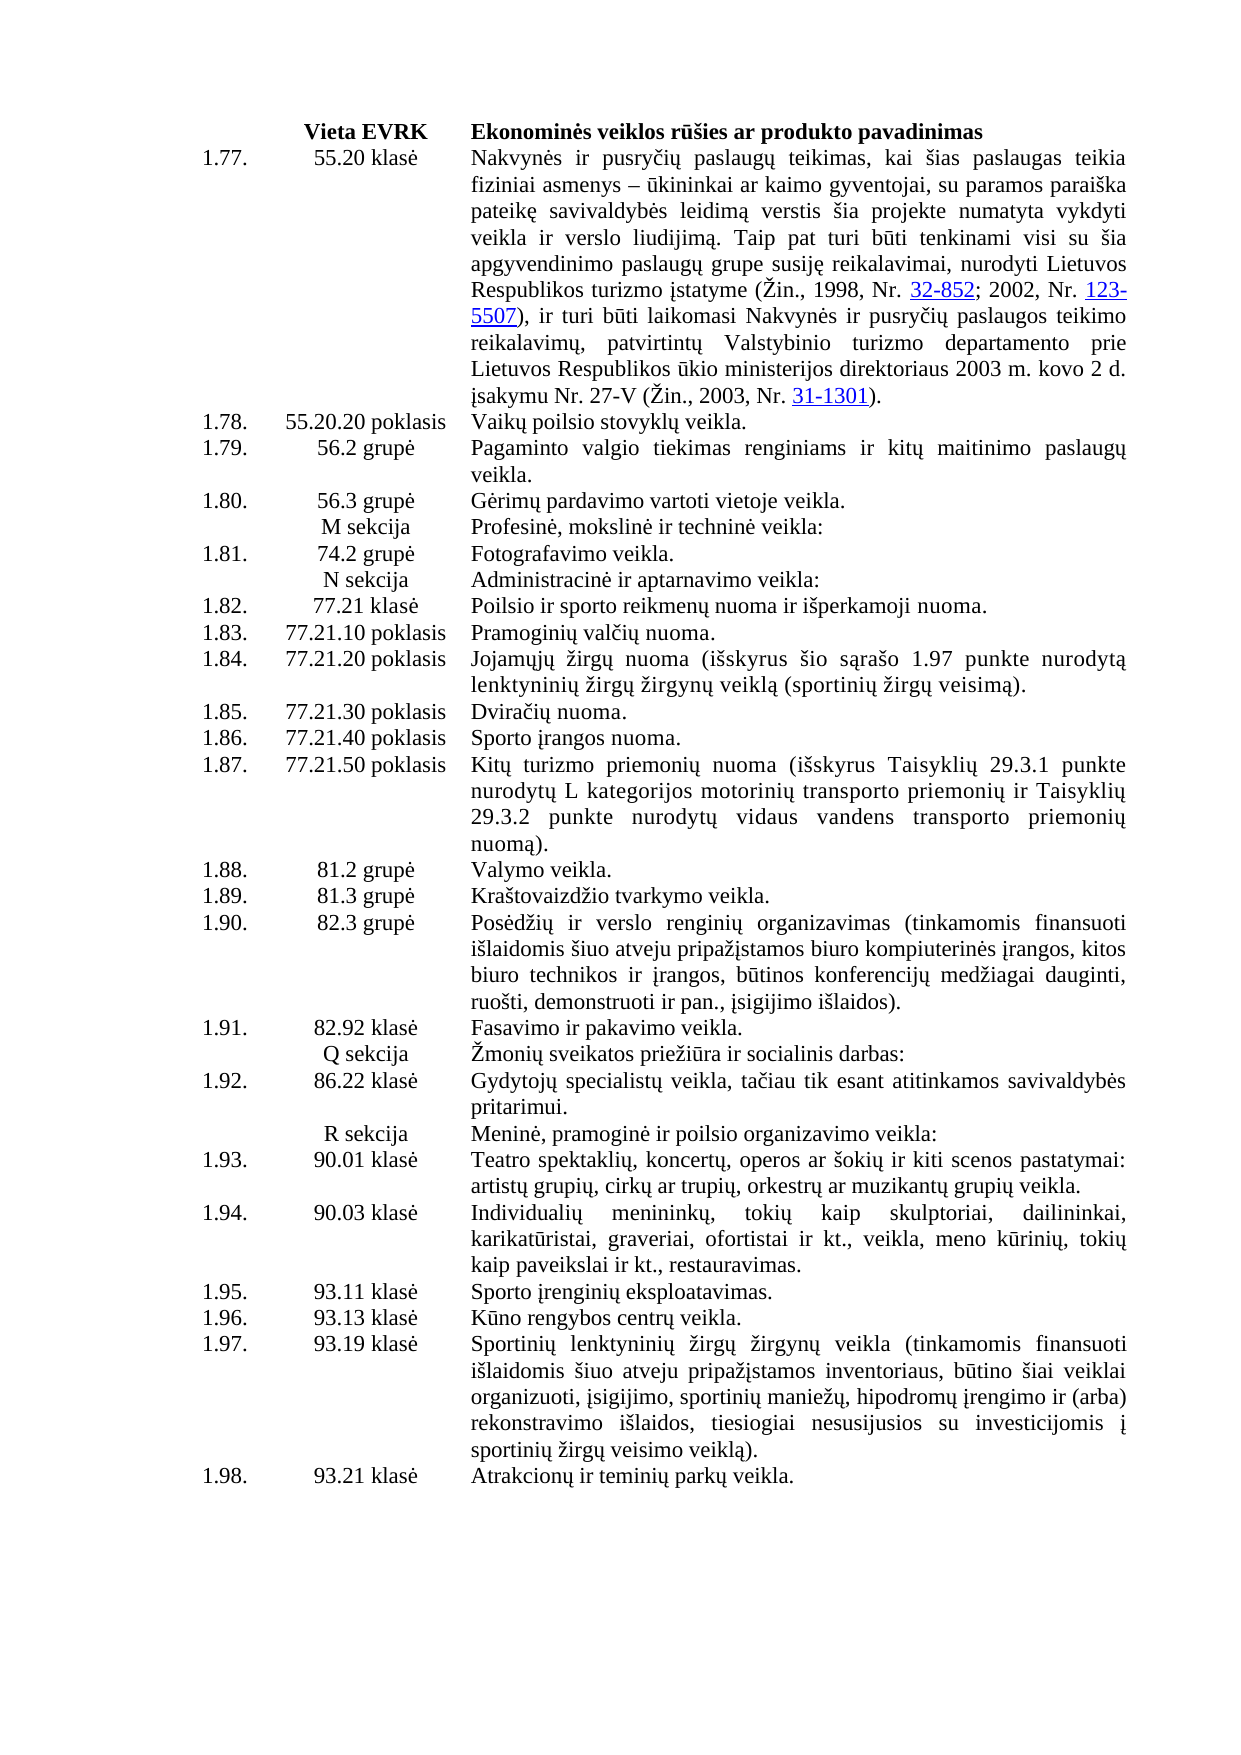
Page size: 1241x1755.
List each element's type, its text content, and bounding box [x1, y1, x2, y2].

table_cell Gėrimų pardavimo vartoti vietoje veikla. [459, 487, 1138, 513]
table_cell 55.20 klasė [272, 145, 459, 408]
table_cell Fotografavimo veikla. [459, 540, 1138, 566]
table_cell 90.01 klasė [272, 1146, 459, 1199]
table_cell 1.80. [177, 487, 272, 513]
table_cell M sekcija [272, 514, 459, 540]
table_cell 1.77. [177, 145, 272, 408]
table_cell 93.19 klasė [272, 1330, 459, 1462]
table_cell 1.82. [177, 593, 272, 619]
table_cell Meninė, pramoginė ir poilsio organizavimo veikla: [459, 1120, 1138, 1146]
table_cell Kitų turizmo priemonių nuoma (išskyrus Taisyklių 29.3.1 punkte nurodytų L kategorijos motorinių transporto priemonių ir Taisyklių 29.3.2 punkte nurodytų vidaus vandens transporto priemonių nuomą). [459, 751, 1138, 856]
table_cell 56.3 grupė [272, 487, 459, 513]
table_cell Kraštovaizdžio tvarkymo veikla. [459, 883, 1138, 909]
table_header Vieta EVRK [272, 118, 459, 144]
table_cell 1.94. [177, 1199, 272, 1278]
table_cell Profesinė, mokslinė ir techninė veikla: [459, 514, 1138, 540]
table_cell Nakvynės ir pusryčių paslaugų teikimas, kai šias paslaugas teikia fiziniai asmenys – ūkininkai ar kaimo gyventojai, su paramos paraiška pateikę savivaldybės leidimą verstis šia projekte numatyta vykdyti veikla ir verslo liudijimą. Taip pat turi būti tenkinami visi su šia apgyvendinimo paslaugų grupe susiję reikalavimai, nurodyti Lietuvos Respublikos turizmo įstatyme (Žin., 1998, Nr. 32-852; 2002, Nr. 123-5507), ir turi būti laikomasi Nakvynės ir pusryčių paslaugos teikimo reikalavimų, patvirtintų Valstybinio turizmo departamento prie Lietuvos Respublikos ūkio ministerijos direktoriaus 2003 m. kovo 2 d. įsakymu Nr. 27-V (Žin., 2003, Nr. 31-1301). [459, 145, 1138, 408]
table_cell Teatro spektaklių, koncertų, operos ar šokių ir kiti scenos pastatymai: artistų grupių, cirkų ar trupių, orkestrų ar muzikantų grupių veikla. [459, 1146, 1138, 1199]
table_cell 77.21.10 poklasis [272, 619, 459, 645]
table_cell Dviračių nuoma. [459, 698, 1138, 724]
table_cell Valymo veikla. [459, 856, 1138, 882]
table_cell Jojamųjų žirgų nuoma (išskyrus šio sąrašo 1.97 punkte nurodytą lenktyninių žirgų žirgynų veiklą (sportinių žirgų veisimą). [459, 645, 1138, 698]
table_cell 81.2 grupė [272, 856, 459, 882]
table_cell R sekcija [272, 1120, 459, 1146]
table_cell Žmonių sveikatos priežiūra ir socialinis darbas: [459, 1041, 1138, 1067]
table_cell 82.92 klasė [272, 1014, 459, 1041]
table_cell 74.2 grupė [272, 540, 459, 566]
table_cell 55.20.20 poklasis [272, 408, 459, 434]
table_cell 77.21.20 poklasis [272, 645, 459, 698]
table_cell 1.84. [177, 645, 272, 698]
table_cell N sekcija [272, 566, 459, 592]
table_header [177, 118, 272, 144]
table_header Ekonominės veiklos rūšies ar produkto pavadinimas [459, 118, 1138, 144]
table_cell 93.11 klasė [272, 1278, 459, 1304]
table_cell 1.85. [177, 698, 272, 724]
table_cell 1.88. [177, 856, 272, 882]
table_cell Pramoginių valčių nuoma. [459, 619, 1138, 645]
table_cell Individualių menininkų, tokių kaip skulptoriai, dailininkai, karikatūristai, graveriai, ofortistai ir kt., veikla, meno kūrinių, tokių kaip paveikslai ir kt., restauravimas. [459, 1199, 1138, 1278]
table_cell 1.92. [177, 1067, 272, 1119]
table_cell 1.78. [177, 408, 272, 434]
table_cell 77.21.30 poklasis [272, 698, 459, 724]
table_cell Gydytojų specialistų veikla, tačiau tik esant atitinkamos savivaldybės pritarimui. [459, 1067, 1138, 1119]
table_cell 1.96. [177, 1304, 272, 1330]
table_cell [177, 1041, 272, 1067]
table_cell Fasavimo ir pakavimo veikla. [459, 1014, 1138, 1041]
table_cell Kūno rengybos centrų veikla. [459, 1304, 1138, 1330]
table_cell Sporto įrangos nuoma. [459, 724, 1138, 751]
table_cell 1.93. [177, 1146, 272, 1199]
table_cell Sportinių lenktyninių žirgų žirgynų veikla (tinkamomis finansuoti išlaidomis šiuo atveju pripažįstamos inventoriaus, būtino šiai veiklai organizuoti, įsigijimo, sportinių maniežų, hipodromų įrengimo ir (arba) rekonstravimo išlaidos, tiesiogiai nesusijusios su investicijomis į sportinių žirgų veisimo veiklą). [459, 1330, 1138, 1462]
table_cell 1.95. [177, 1278, 272, 1304]
table_cell 77.21.50 poklasis [272, 751, 459, 856]
table_cell [177, 1120, 272, 1146]
table_cell Administracinė ir aptarnavimo veikla: [459, 566, 1138, 592]
table_cell 90.03 klasė [272, 1199, 459, 1278]
table_cell 77.21.40 poklasis [272, 724, 459, 751]
table_cell Atrakcionų ir teminių parkų veikla. [459, 1462, 1138, 1488]
table_cell 86.22 klasė [272, 1067, 459, 1119]
table_cell [177, 514, 272, 540]
table_cell Sporto įrenginių eksploatavimas. [459, 1278, 1138, 1304]
table_cell 1.97. [177, 1330, 272, 1462]
table_cell Q sekcija [272, 1041, 459, 1067]
table_cell Posėdžių ir verslo renginių organizavimas (tinkamomis finansuoti išlaidomis šiuo atveju pripažįstamos biuro kompiuterinės įrangos, kitos biuro technikos ir įrangos, būtinos konferencijų medžiagai dauginti, ruošti, demonstruoti ir pan., įsigijimo išlaidos). [459, 909, 1138, 1014]
table_cell 1.87. [177, 751, 272, 856]
table_cell 1.90. [177, 909, 272, 1014]
table_cell 56.2 grupė [272, 434, 459, 487]
table_cell 1.89. [177, 883, 272, 909]
table_cell Pagaminto valgio tiekimas renginiams ir kitų maitinimo paslaugų veikla. [459, 434, 1138, 487]
table_cell 1.98. [177, 1462, 272, 1488]
table_cell 1.83. [177, 619, 272, 645]
table_cell 1.81. [177, 540, 272, 566]
table_cell 93.13 klasė [272, 1304, 459, 1330]
table_cell Poilsio ir sporto reikmenų nuoma ir išperkamoji nuoma. [459, 593, 1138, 619]
table_cell 1.79. [177, 434, 272, 487]
table_cell 81.3 grupė [272, 883, 459, 909]
table_cell [177, 566, 272, 592]
table_cell 93.21 klasė [272, 1462, 459, 1488]
table_cell 77.21 klasė [272, 593, 459, 619]
table_cell 1.86. [177, 724, 272, 751]
table_cell 1.91. [177, 1014, 272, 1041]
table_cell 82.3 grupė [272, 909, 459, 1014]
table_cell Vaikų poilsio stovyklų veikla. [459, 408, 1138, 434]
